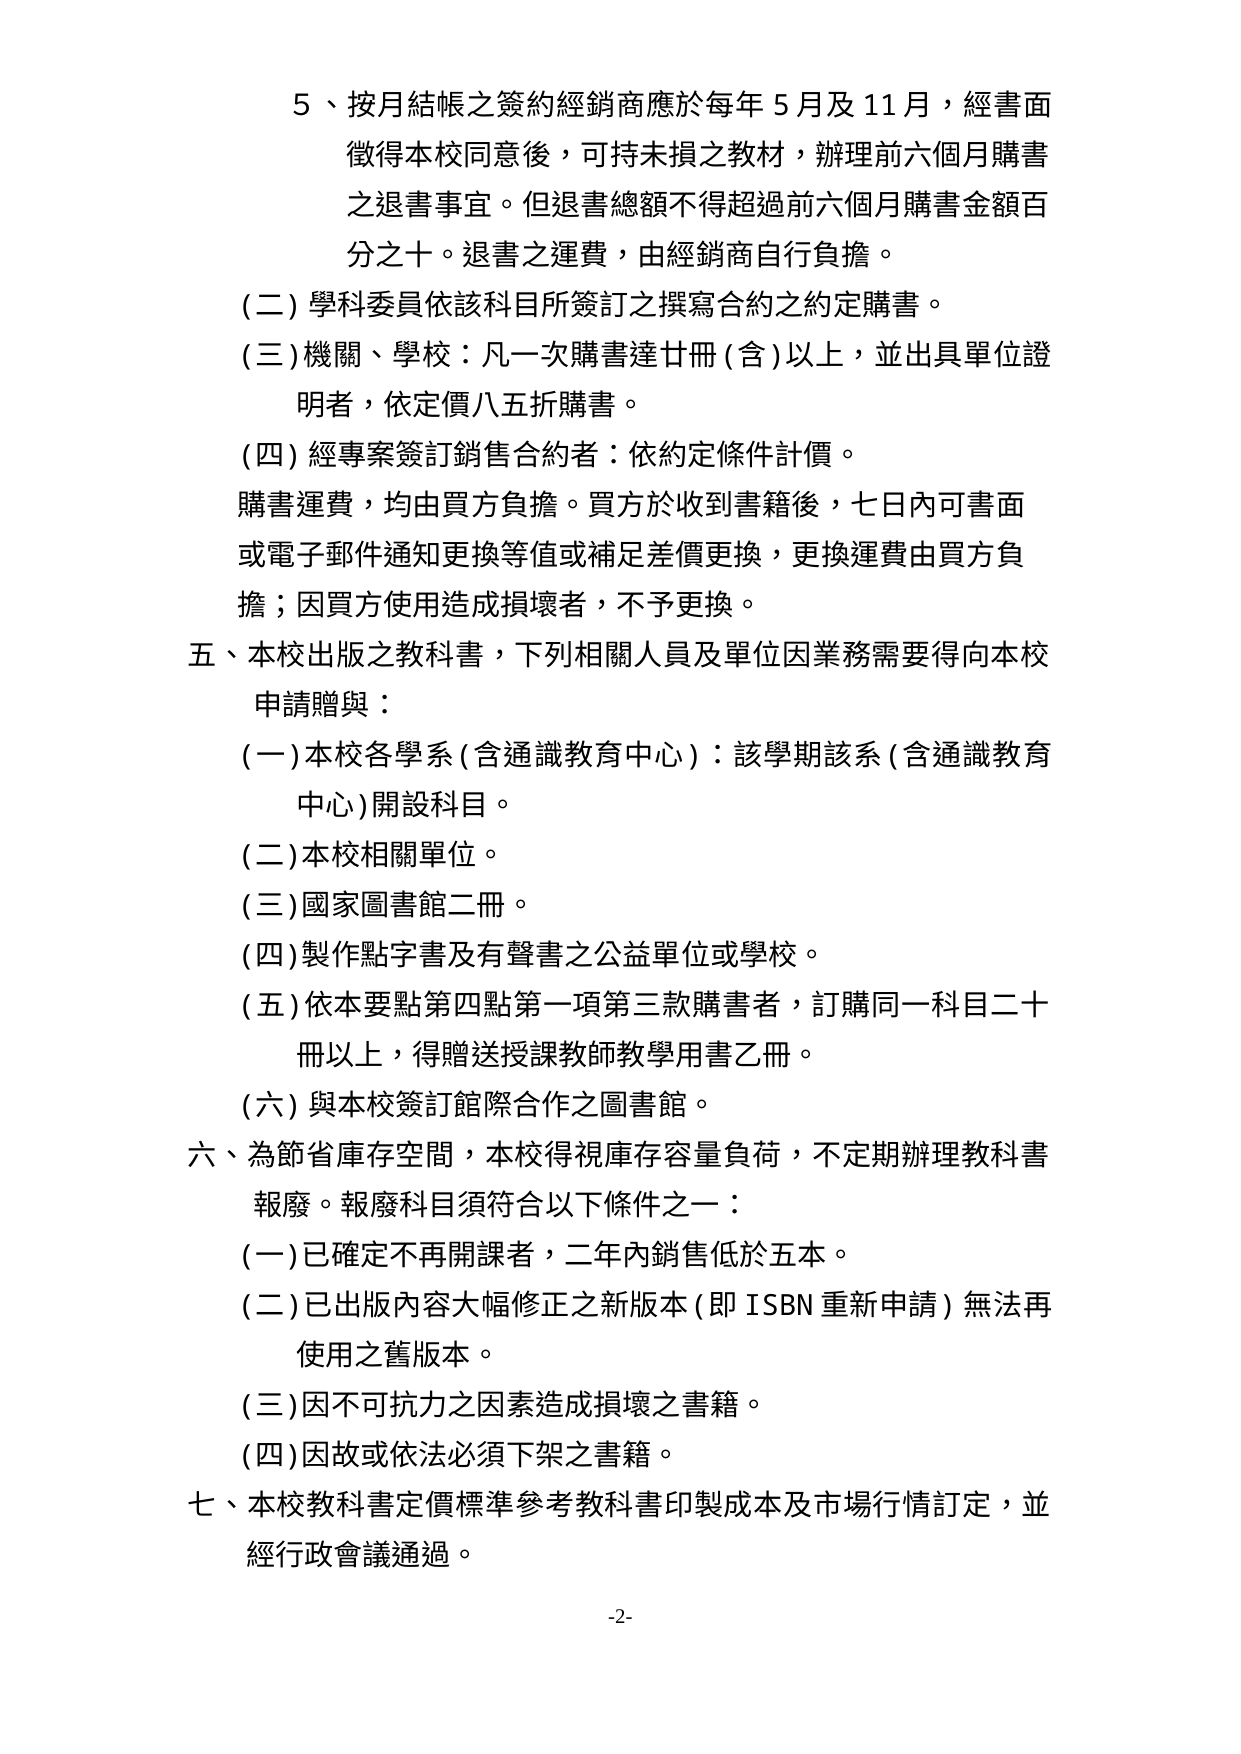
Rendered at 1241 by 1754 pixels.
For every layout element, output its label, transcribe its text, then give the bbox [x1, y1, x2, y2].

text 擔；因買方使用造成損壞者，不予更換。 [237, 574, 1053, 624]
text 五、本校出版之教科書，下列相關人員及單位因業務需要得向本校申請贈與： [187, 624, 1053, 724]
text (四) 經專案簽訂銷售合約者：依約定條件計價。 [237, 424, 1053, 474]
text (六) 與本校簽訂館際合作之圖書館。 [237, 1074, 1053, 1124]
text 購書運費，均由買方負擔。買方於收到書籍後，七日內可書面 [237, 474, 1053, 524]
text (三)因不可抗力之因素造成損壞之書籍。 [237, 1374, 1053, 1424]
text (二) 學科委員依該科目所簽訂之撰寫合約之約定購書。 [237, 274, 1053, 324]
text (四)製作點字書及有聲書之公益單位或學校。 [237, 924, 1053, 974]
text (五)依本要點第四點第一項第三款購書者，訂購同一科目二十冊以上，得贈送授課教師教學用書乙冊。 [237, 974, 1053, 1074]
text 或電子郵件通知更換等值或補足差價更換，更換運費由買方負 [237, 524, 1053, 574]
text (二)已出版內容大幅修正之新版本(即ISBN重新申請) 無法再使用之舊版本。 [237, 1274, 1053, 1374]
text (三)機關、學校：凡一次購書達廿冊(含)以上，並出具單位證明者，依定價八五折購書。 [237, 324, 1053, 424]
text (三)國家圖書館二冊。 [237, 874, 1053, 924]
text ５、按月結帳之簽約經銷商應於每年5月及11月，經書面徵得本校同意後，可持未損之教材，辦理前六個月購書之退書事宜。但退書總額不得超過前六個月購書金額百分之十。退書之運費，由經銷商自行負擔。 [287, 74, 1053, 274]
text (一)本校各學系(含通識教育中心)：該學期該系(含通識教育中心)開設科目。 [237, 724, 1053, 824]
text 七、本校教科書定價標準參考教科書印製成本及市場行情訂定，並經行政會議通過。 [187, 1474, 1053, 1574]
text (四)因故或依法必須下架之書籍。 [237, 1424, 1053, 1474]
text (二)本校相關單位。 [237, 824, 1053, 874]
text (一)已確定不再開課者，二年內銷售低於五本。 [237, 1224, 1053, 1274]
text 六、為節省庫存空間，本校得視庫存容量負荷，不定期辦理教科書報廢。報廢科目須符合以下條件之一： [187, 1124, 1053, 1224]
